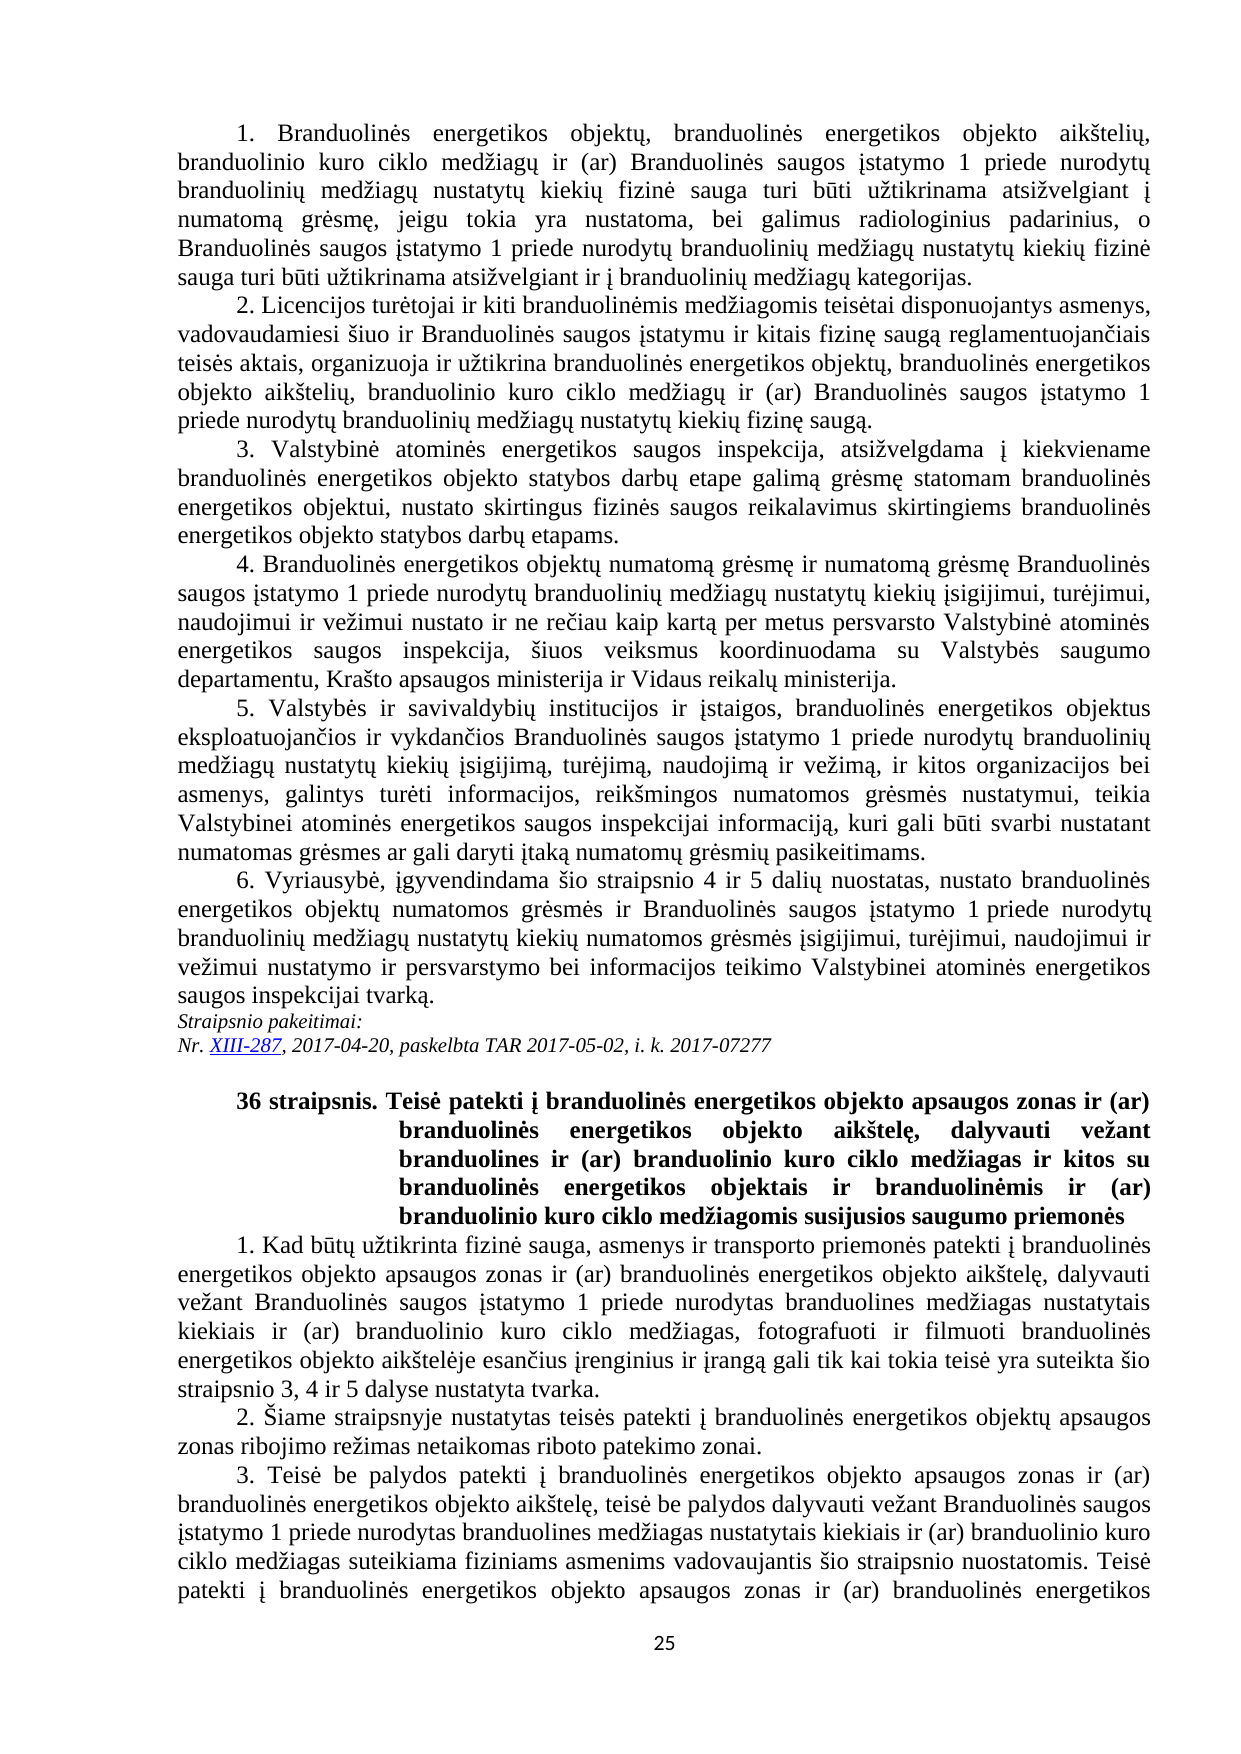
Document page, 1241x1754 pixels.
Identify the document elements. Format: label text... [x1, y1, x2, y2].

text 1. Branduolinės energetikos objektų, branduolinės energetikos objekto aikštelių, branduolinio kuro ciklo medžiagų ir (ar) Branduolinės saugos įstatymo 1 priede nurodytų branduolinių medžiagų nustatytų kiekių fizinė sauga turi būti užtikrinama atsižvelgiant į numatomą grėsmę, jeigu tokia yra nustatoma, bei galimus radiologinius padarinius, o Branduolinės saugos įstatymo 1 priede nurodytų branduolinių medžiagų nustatytų kiekių fizinė sauga turi būti užtikrinama atsižvelgiant ir į branduolinių medžiagų kategorijas. [177, 118, 1152, 291]
text 5. Valstybės ir savivaldybių institucijos ir įstaigos, branduolinės energetikos objektus eksploatuojančios ir vykdančios Branduolinės saugos įstatymo 1 priede nurodytų branduolinių medžiagų nustatytų kiekių įsigijimą, turėjimą, naudojimą ir vežimą, ir kitos organizacijos bei asmenys, galintys turėti informacijos, reikšmingos numatomos grėsmės nustatymui, teikia Valstybinei atominės energetikos saugos inspekcijai informaciją, kuri gali būti svarbi nustatant numatomas grėsmes ar gali daryti įtaką numatomų grėsmių pasikeitimams. [177, 693, 1152, 866]
text 4. Branduolinės energetikos objektų numatomą grėsmę ir numatomą grėsmę Branduolinės saugos įstatymo 1 priede nurodytų branduolinių medžiagų nustatytų kiekių įsigijimui, turėjimui, naudojimui ir vežimui nustato ir ne rečiau kaip kartą per metus persvarsto Valstybinė atominės energetikos saugos inspekcija, šiuos veiksmus koordinuodama su Valstybės saugumo departamentu, Krašto apsaugos ministerija ir Vidaus reikalų ministerija. [177, 549, 1152, 693]
text Straipsnio pakeitimai: [177, 1009, 1152, 1033]
text 6. Vyriausybė, įgyvendindama šio straipsnio 4 ir 5 dalių nuostatas, nustato branduolinės energetikos objektų numatomos grėsmės ir Branduolinės saugos įstatymo 1 priede nurodytų branduolinių medžiagų nustatytų kiekių numatomos grėsmės įsigijimui, turėjimui, naudojimui ir vežimui nustatymo ir persvarstymo bei informacijos teikimo Valstybinei atominės energetikos saugos inspekcijai tvarką. [177, 866, 1152, 1009]
text 3. Teisė be palydos patekti į branduolinės energetikos objekto apsaugos zonas ir (ar) branduolinės energetikos objekto aikštelę, teisė be palydos dalyvauti vežant Branduolinės saugos įstatymo 1 priede nurodytas branduolines medžiagas nustatytais kiekiais ir (ar) branduolinio kuro ciklo medžiagas suteikiama fiziniams asmenims vadovaujantis šio straipsnio nuostatomis. Teisė patekti į branduolinės energetikos objekto apsaugos zonas ir (ar) branduolinės energetikos [177, 1460, 1152, 1604]
text 36 straipsnis. Teisė patekti į branduolinės energetikos objekto apsaugos zonas ir (ar) branduolinės energetikos objekto aikštelę, dalyvauti vežant branduolines ir (ar) branduolinio kuro ciklo medžiagas ir kitos su branduolinės energetikos objektais ir branduolinėmis ir (ar) branduolinio kuro ciklo medžiagomis susijusios saugumo priemonės [236, 1086, 1152, 1230]
text 1. Kad būtų užtikrinta fizinė sauga, asmenys ir transporto priemonės patekti į branduolinės energetikos objekto apsaugos zonas ir (ar) branduolinės energetikos objekto aikštelę, dalyvauti vežant Branduolinės saugos įstatymo 1 priede nurodytas branduolines medžiagas nustatytais kiekiais ir (ar) branduolinio kuro ciklo medžiagas, fotografuoti ir filmuoti branduolinės energetikos objekto aikštelėje esančius įrenginius ir įrangą gali tik kai tokia teisė yra suteikta šio straipsnio 3, 4 ir 5 dalyse nustatyta tvarka. [177, 1230, 1152, 1402]
text 2. Šiame straipsnyje nustatytas teisės patekti į branduolinės energetikos objektų apsaugos zonas ribojimo režimas netaikomas riboto patekimo zonai. [177, 1402, 1152, 1460]
text 3. Valstybinė atominės energetikos saugos inspekcija, atsižvelgdama į kiekviename branduolinės energetikos objekto statybos darbų etape galimą grėsmę statomam branduolinės energetikos objektui, nustato skirtingus fizinės saugos reikalavimus skirtingiems branduolinės energetikos objekto statybos darbų etapams. [177, 434, 1152, 549]
text 2. Licencijos turėtojai ir kiti branduolinėmis medžiagomis teisėtai disponuojantys asmenys, vadovaudamiesi šiuo ir Branduolinės saugos įstatymu ir kitais fizinę saugą reglamentuojančiais teisės aktais, organizuoja ir užtikrina branduolinės energetikos objektų, branduolinės energetikos objekto aikštelių, branduolinio kuro ciklo medžiagų ir (ar) Branduolinės saugos įstatymo 1 priede nurodytų branduolinių medžiagų nustatytų kiekių fizinę saugą. [177, 291, 1152, 434]
text Nr. XIII-287, 2017-04-20, paskelbta TAR 2017-05-02, i. k. 2017-07277 [177, 1033, 1152, 1057]
